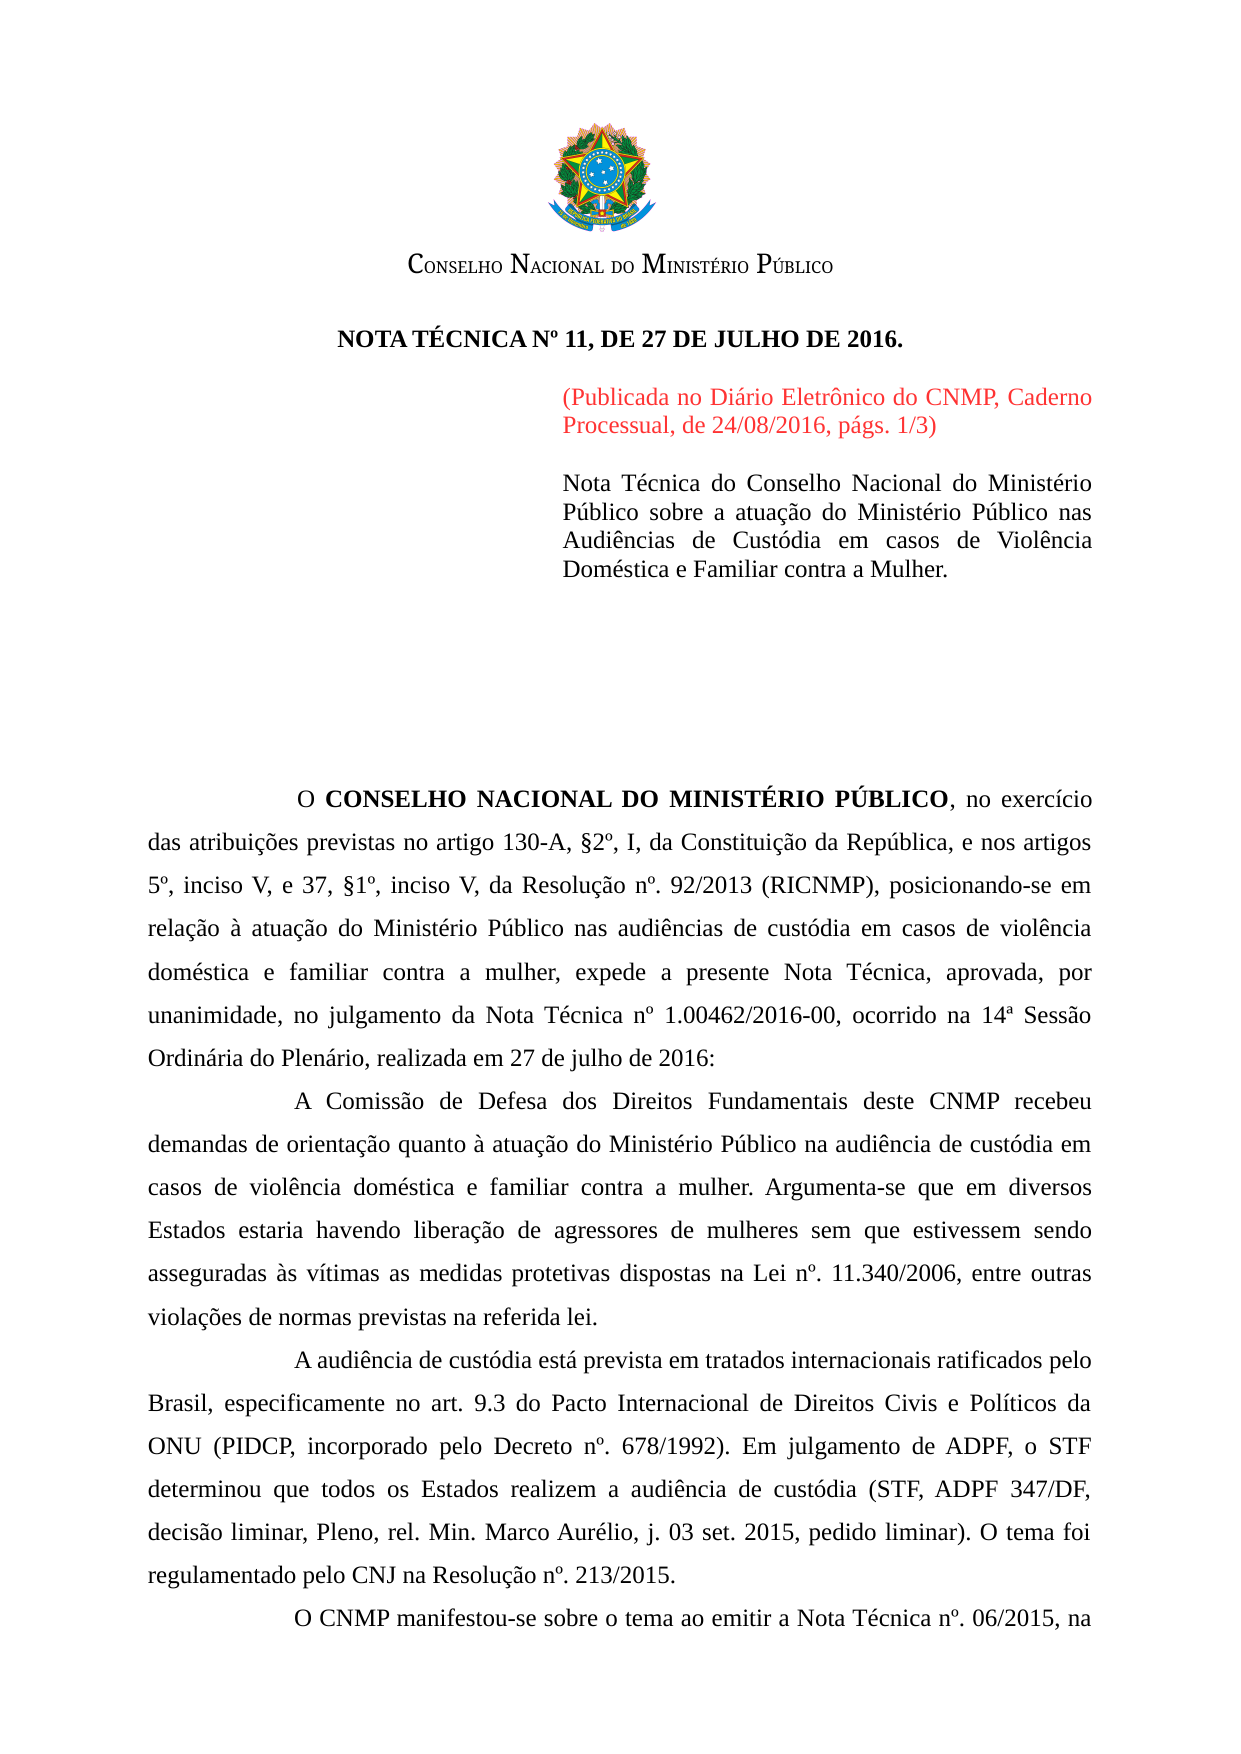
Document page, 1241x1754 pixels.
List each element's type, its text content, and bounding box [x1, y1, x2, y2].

text A Comissão de Defesa dos Direitos Fundamentais deste CNMP recebeu demandas de orientação quanto à atuação do Ministério Público na audiência de custódia em casos de violência doméstica e familiar contra a mulher. Argumenta-se que em diversos Estados estaria havendo liberação de agressores de mulheres sem que estivessem sendo asseguradas às vítimas as medidas protetivas dispostas na Lei nº. 11.340/2006, entre outras violações de normas previstas na referida lei. [148, 1086, 1093, 1330]
text Nota Técnica do Conselho Nacional do Ministério Público sobre a atuação do Ministério Público nas Audiências de Custódia em casos de Violência Doméstica e Familiar contra a Mulher. [562, 468, 1093, 583]
text (Publicada no Diário Eletrônico do CNMP, Caderno Processual, de 24/08/2016, págs. 1/3) [562, 382, 1093, 439]
text O CNMP manifestou-se sobre o tema ao emitir a Nota Técnica nº. 06/2015, na [148, 1603, 1093, 1632]
text A audiência de custódia está prevista em tratados internacionais ratificados pelo Brasil, especificamente no art. 9.3 do Pacto Internacional de Direitos Civis e Políticos da ONU (PIDCP, incorporado pelo Decreto nº. 678/1992). Em julgamento de ADPF, o STF determinou que todos os Estados realizem a audiência de custódia (STF, ADPF 347/DF, decisão liminar, Pleno, rel. Min. Marco Aurélio, j. 03 set. 2015, pedido liminar). O tema foi regulamentado pelo CNJ na Resolução nº. 213/2015. [148, 1345, 1093, 1589]
picture [544, 120, 660, 235]
text O CONSELHO NACIONAL DO MINISTÉRIO PÚBLICO, no exercício das atribuições previstas no artigo 130-A, §2º, I, da Constituição da República, e nos artigos 5º, inciso V, e 37, §1º, inciso V, da Resolução nº. 92/2013 (RICNMP), posicionando-se em relação à atuação do Ministério Público nas audiências de custódia em casos de violência doméstica e familiar contra a mulher, expede a presente Nota Técnica, aprovada, por unanimidade, no julgamento da Nota Técnica nº 1.00462/2016-00, ocorrido na 14ª Sessão Ordinária do Plenário, realizada em 27 de julho de 2016: [148, 784, 1093, 1072]
text NOTA TÉCNICA Nº 11, DE 27 DE JULHO DE 2016. [148, 324, 1093, 353]
